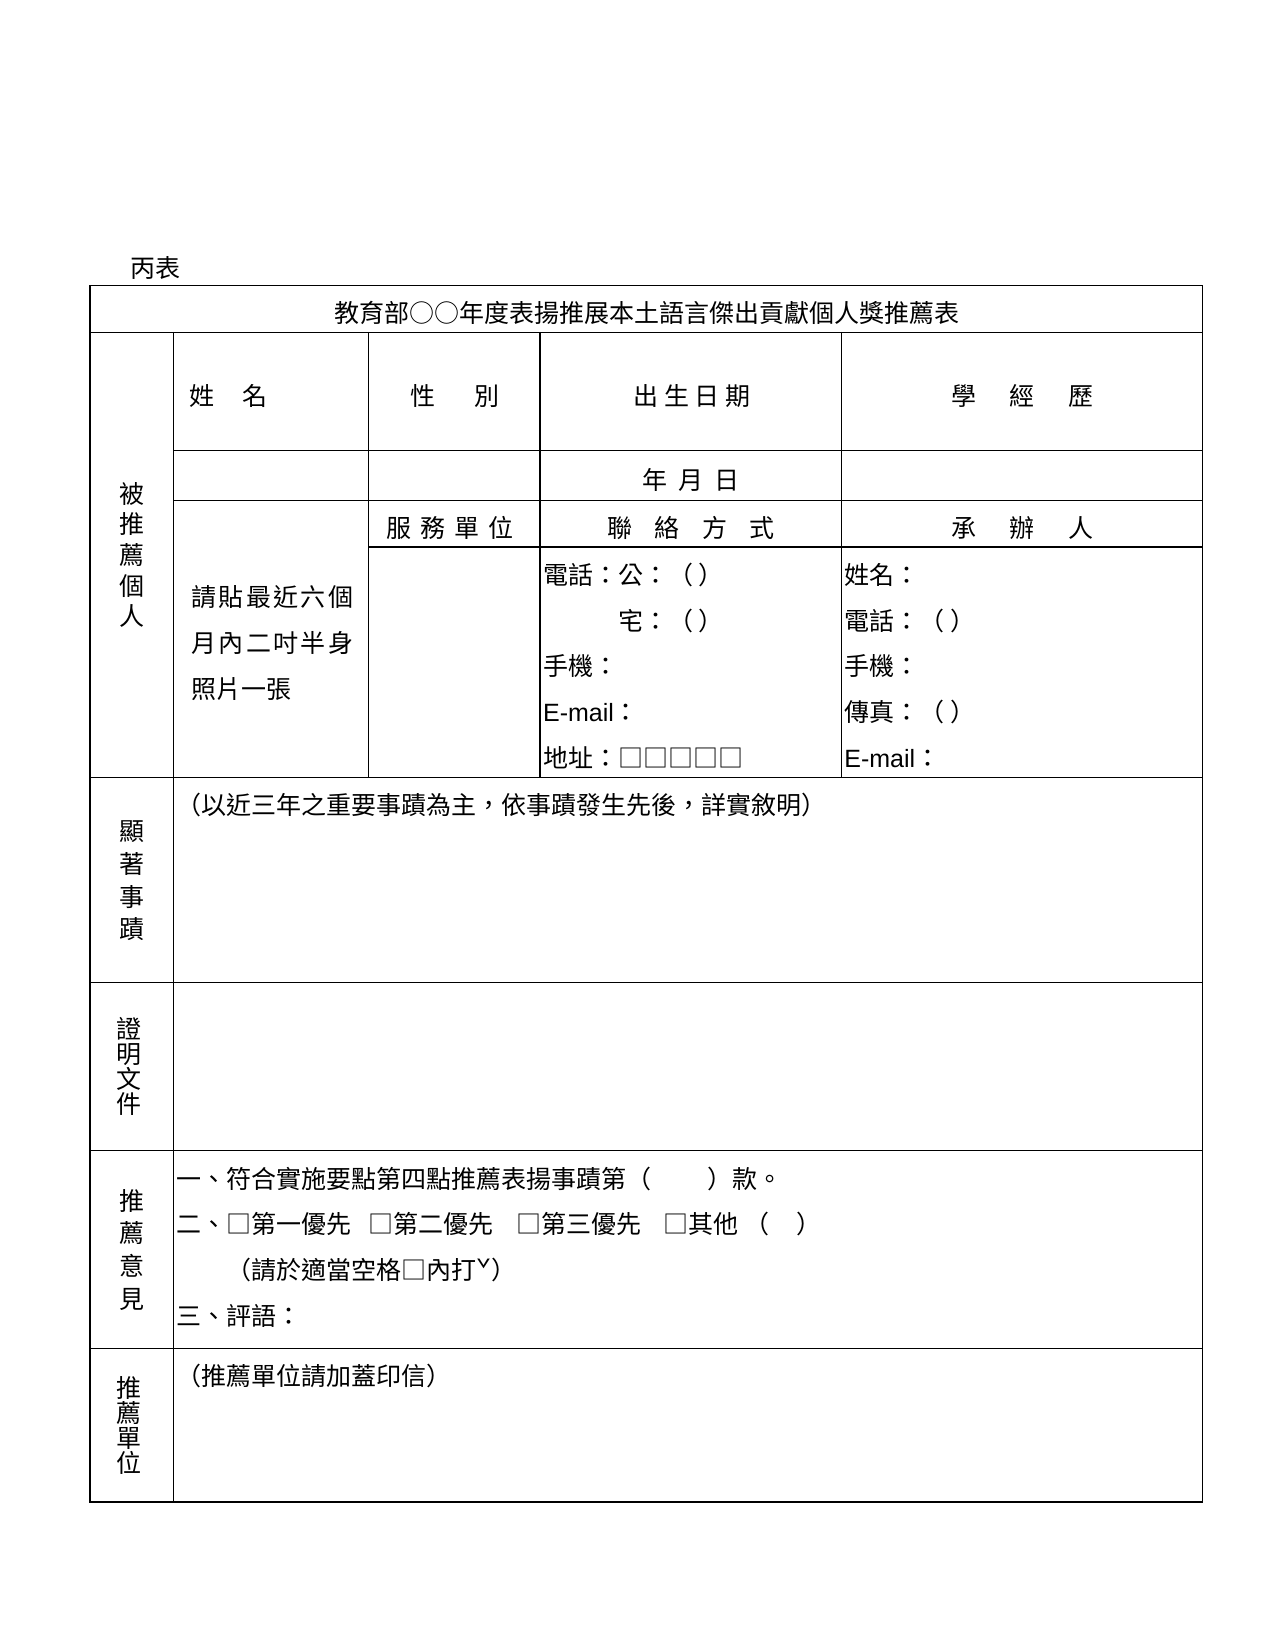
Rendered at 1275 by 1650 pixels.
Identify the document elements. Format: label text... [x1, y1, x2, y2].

table_cell 年 月 日 [541, 451, 841, 499]
table_cell [174, 451, 368, 499]
table_cell 電話：公：（ ） 宅：（ ） 手機： E-mail： 地址：□□□□□ [541, 548, 841, 777]
table_cell 姓 名 [174, 333, 368, 450]
table_cell 性 別 [369, 333, 539, 450]
table_cell 承 辦 人 [842, 501, 1202, 546]
text 丙表 [130, 249, 1145, 285]
table_cell 聯 絡 方 式 [541, 501, 841, 546]
table_cell [174, 983, 1202, 1150]
table_cell 學 經 歷 [842, 333, 1202, 450]
table_cell 被 推 薦 個 人 [91, 333, 173, 777]
table_cell [369, 548, 539, 777]
table_cell 推薦意見 [91, 1151, 173, 1348]
table_cell 服 務 單 位 [369, 501, 539, 546]
table_header 教育部○○年度表揚推展本土語言傑出貢獻個人獎推薦表 [91, 286, 1202, 332]
table_cell 證明文件 [91, 983, 173, 1150]
table_cell 出 生 日 期 [541, 333, 841, 450]
table_cell （以近三年之重要事蹟為主，依事蹟發生先後，詳實敘明） [174, 778, 1202, 982]
table_cell [369, 451, 539, 499]
table_cell 請貼最近六個月內二吋半身照片一張 [174, 501, 368, 777]
table_cell （推薦單位請加蓋印信） [174, 1349, 1202, 1501]
table_cell 姓名： 電話：（ ） 手機： 傳真：（ ） E-mail： [842, 548, 1202, 777]
table_cell [842, 451, 1202, 499]
table_cell 顯著事蹟 [91, 778, 173, 982]
table_cell 一、符合實施要點第四點推薦表揚事蹟第（ ）款。 二、□第一優先 □第二優先 □第三優先 □其他 （ ） （請於適當空格□內打ˇ） 三、評語： [174, 1151, 1202, 1348]
table_cell 推薦單位 [91, 1349, 173, 1501]
